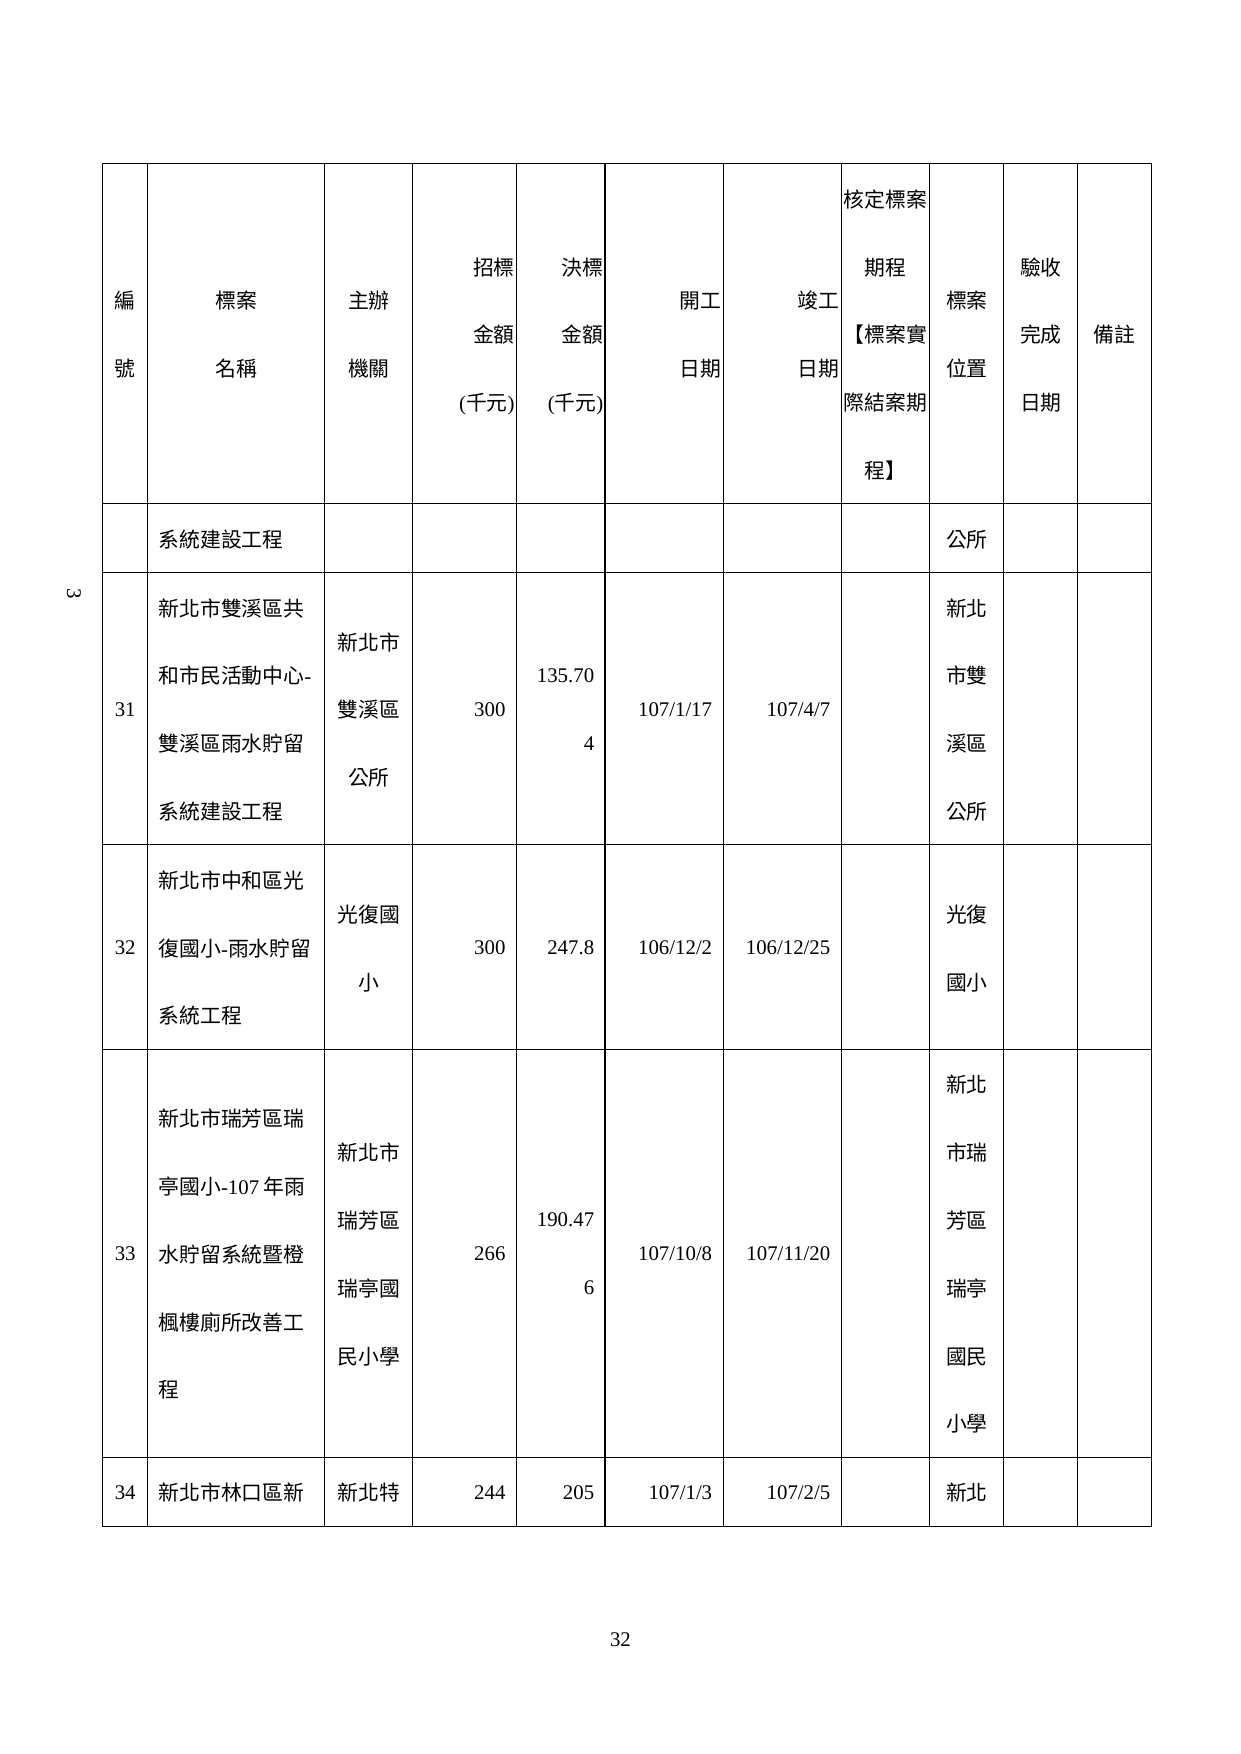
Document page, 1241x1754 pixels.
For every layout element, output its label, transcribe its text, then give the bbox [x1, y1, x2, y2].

table_cell [1004, 504, 1077, 572]
table_cell 新北市雙溪區公所 [930, 573, 1003, 844]
table_header 編號 [103, 164, 147, 503]
table_header 竣工 日期 [724, 164, 841, 503]
table_cell 300 [413, 573, 516, 844]
table_cell 新北市瑞芳區瑞亭國民小學 [325, 1050, 412, 1457]
table_cell 266 [413, 1050, 516, 1457]
table_cell [842, 1050, 929, 1457]
table_header 核定標案期程 【標案實際結案期程】 [842, 164, 929, 503]
table_cell [413, 504, 516, 572]
table_header 開工 日期 [606, 164, 723, 503]
table_cell [1004, 1458, 1077, 1526]
table_cell 新北市瑞芳區瑞亭國民小學 [930, 1050, 1003, 1457]
table_cell [517, 504, 604, 572]
table_cell 新北市中和區光復國小-雨水貯留系統工程 [148, 845, 324, 1049]
table_cell [724, 504, 841, 572]
table_cell [1004, 573, 1077, 844]
table_cell [1078, 1458, 1151, 1526]
table_cell [1004, 1050, 1077, 1457]
table_header 標案 位置 [930, 164, 1003, 503]
table_cell [842, 1458, 929, 1526]
table_cell [103, 504, 147, 572]
table_cell 107/4/7 [724, 573, 841, 844]
table_header 招標 金額 (千元) [413, 164, 516, 503]
table_cell 106/12/25 [724, 845, 841, 1049]
table_cell 新北市瑞芳區瑞亭國小-107年雨水貯留系統暨橙楓樓廁所改善工程 [148, 1050, 324, 1457]
table_cell [325, 504, 412, 572]
table_cell [1078, 845, 1151, 1049]
table_cell 107/1/17 [606, 573, 723, 844]
table_cell [842, 504, 929, 572]
table_cell 205 [517, 1458, 604, 1526]
table_cell 公所 [930, 504, 1003, 572]
table_cell 34 [103, 1458, 147, 1526]
table_header 標案 名稱 [148, 164, 324, 503]
table_cell 135.704 [517, 573, 604, 844]
table_cell 32 [103, 845, 147, 1049]
table_cell 33 [103, 1050, 147, 1457]
table_header 決標 金額 (千元) [517, 164, 604, 503]
table_cell 107/1/3 [606, 1458, 723, 1526]
table_cell [606, 504, 723, 572]
table_cell [842, 845, 929, 1049]
table_header 備註 [1078, 164, 1151, 503]
table_cell 新北 [930, 1458, 1003, 1526]
table_cell 新北市雙溪區共和市民活動中心-雙溪區雨水貯留系統建設工程 [148, 573, 324, 844]
table_cell [1078, 1050, 1151, 1457]
table_cell 300 [413, 845, 516, 1049]
table_cell 系統建設工程 [148, 504, 324, 572]
table_cell 107/2/5 [724, 1458, 841, 1526]
table_cell 新北市林口區新 [148, 1458, 324, 1526]
table_cell [1004, 845, 1077, 1049]
table_cell 31 [103, 573, 147, 844]
table_cell [1078, 573, 1151, 844]
table_cell 247.8 [517, 845, 604, 1049]
table_header 主辦 機關 [325, 164, 412, 503]
table_cell 190.476 [517, 1050, 604, 1457]
table_cell 新北市雙溪區公所 [325, 573, 412, 844]
table_cell 光復國小 [930, 845, 1003, 1049]
table_cell 106/12/2 [606, 845, 723, 1049]
table_cell 新北特 [325, 1458, 412, 1526]
table_cell 107/11/20 [724, 1050, 841, 1457]
table_cell 244 [413, 1458, 516, 1526]
table_header 驗收 完成 日期 [1004, 164, 1077, 503]
table_cell [842, 573, 929, 844]
table_cell [1078, 504, 1151, 572]
table_cell 107/10/8 [606, 1050, 723, 1457]
table_cell 光復國小 [325, 845, 412, 1049]
